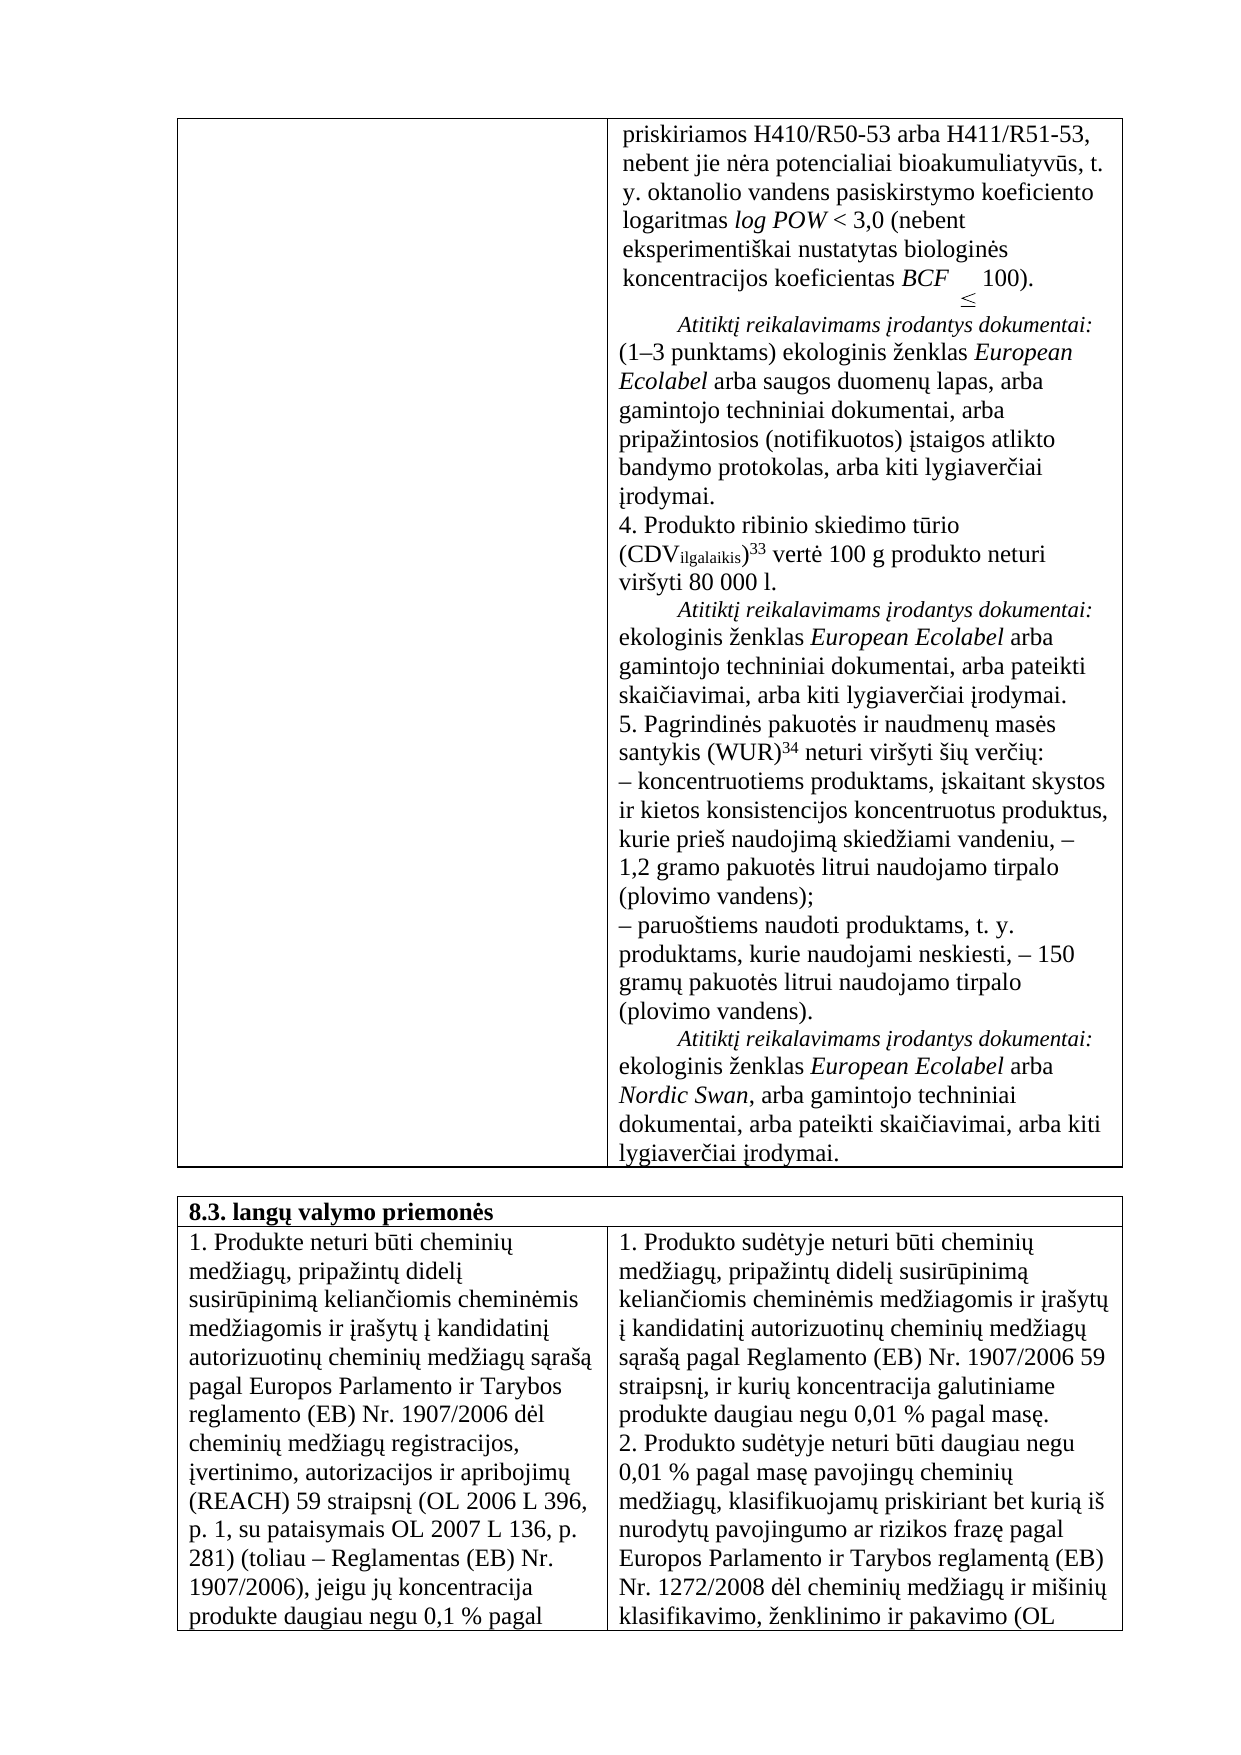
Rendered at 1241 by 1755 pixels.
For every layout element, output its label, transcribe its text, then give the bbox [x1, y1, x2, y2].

table_cell 1. Produkte neturi būti cheminių medžiagų, pripažintų didelį susirūpinimą keliančiomis cheminėmis medžiagomis ir įrašytų į kandidatinį autorizuotinų cheminių medžiagų sąrašą pagal Europos Parlamento ir Tarybos reglamento (EB) Nr. 1907/2006 dėl cheminių medžiagų registracijos, įvertinimo, autorizacijos ir apribojimų (REACH) 59 straipsnį (OL 2006 L 396, p. 1, su pataisymais OL 2007 L 136, p. 281) (toliau – Reglamentas (EB) Nr. 1907/2006), jeigu jų koncentracija produkte daugiau negu 0,1 % pagal [178, 1227, 607, 1629]
table_header 8.3. langų valymo priemonės [178, 1197, 1122, 1226]
table_cell 1. Produkto sudėtyje neturi būti cheminių medžiagų, pripažintų didelį susirūpinimą keliančiomis cheminėmis medžiagomis ir įrašytų į kandidatinį autorizuotinų cheminių medžiagų sąrašą pagal Reglamento (EB) Nr. 1907/2006 59 straipsnį, ir kurių koncentracija galutiniame produkte daugiau negu 0,01 % pagal masę. 2. Produkto sudėtyje neturi būti daugiau negu 0,01 % pagal masę pavojingų cheminių medžiagų, klasifikuojamų priskiriant bet kurią iš nurodytų pavojingumo ar rizikos frazę pagal Europos Parlamento ir Tarybos reglamentą (EB) Nr. 1272/2008 dėl cheminių medžiagų ir mišinių klasifikavimo, ženklinimo ir pakavimo (OL 2008 L 353, p1) (toliau – Reglamentas (EB) Nr. 1272/2008) arba Pavojingų cheminių medžiagų ir preparatų klasifikavimo ir ženklinimo tvarką, patvirtintą aplinkos ministro ir sveikatos apsaugos ministro 2000 m. gruodžio 19 d. įsakymu Nr. 532/742 „Dėl Pavojingų cheminių medžiagų ir preparatų klasifikavimo ir ženklinimo tvarkos“ (Žin., 2001, Nr. 16-509; 2002, Nr. 81-3501) (toliau – Pavojingų cheminių medžiagų ir preparatų klasifikavimo ir ženklinimo tvarka): kontaktuodama su vandeniu ar rūgštimis išskiria toksiškas ar labai toksiškas dujas (EUH 029, EUH031, EUH032 ar R29, R31, R32), toksiškos ar labai toksiškos (H300, H301, H304, H310, H311, H330, H331 ar R28, R25, R65, R27, R24, R23, R26), kenkia organams (H370 ar R39/23, R39/24, R39/25, R39/26, R39/27, R39/28), galinčios pakenkti organams (H371 ar R68/20, R68/21, R68/22), veikiant ilgą laiką pakenkia kai kuriems organams (H372, H373 ar R48/25, R48/24, R48/23, R48/20, R48/21, R48/22), galinčios sukelti alerginę odos reakciją (H317 ar R43),* įkvėpus gali sukelti alerginę reakciją, astmos simptomus arba apsunkinti kvėpavimą (H334 ar R42),* *netaikoma fermentams sukeliančios paveldimus genetinius defektus (H340, H341 ar R46, R68), kancerogeninės (H350, H350i, H351 ar R45, R49, R40), toksiškos reprodukcijai (H360D, H360F, H360FD, H360Fd, H360Df, H361f, H361d, H361fd, H362 ar R60, R61, R60-61, R60-63, R61-62, R62, R63, R62-63, R64), toksiška patekus į akis (EUH070 ar R39-41), pavojingos vandens aplinkai* (H400**, H410, H411, H412 ar R50**, R50-53, R51-53, R52-53), *netaikoma kvapiosioms medžiagoms. **netaikoma paviršinio aktyvumo medžiagoms, kai koncentracija produkte < 25%. Procentinė dalis turi būti padalinta iš M faktoriaus, nustatyto pagal Reglamentą (EB) Nr. 1272/2008 gali sukelti ilgalaikį kenksmingą poveikį vandens organizmams (H413 ar R53), pavojinga ozono sluoksniui (EUH059 ar R59). 3. Produkto sudėtyje neturi būti daugiau kaip 0,01 % pagal masę šių cheminių medžiagų: – fosforo (P) (100 g produkto fosforo kiekis neturi viršyti 1 g); – biocidų, naudojamų ne kaip konservantai. Produkte gali būti biocidų tik tuo atveju, jeigu jie naudojami produktui konservuoti ir jeigu pagal Pavojingų cheminių medžiagų ir preparatų klasifikavimo ir ženklinimo tvarką arba pagal Reglamentą (EB) Nr. 1272/2008 jiems priskiriamos H410/R50-53 arba H411/R51-53, nebent jie nėra potencialiai bioakumuliatyvūs, t. y. oktanolio vandens pasiskirstymo koeficiento logaritmas log POW < 3,0 (nebent eksperimentiškai nustatytas biologinės koncentracijos koeficientas BCF <= 100). Atitiktį reikalavimams įrodantys dokumentai: (1–3 punktams) ekologinis ženklas European Ecolabel arba saugos duomenų lapas, arba gamintojo techniniai dokumentai, arba pripažintosios (notifikuotos) įstaigos atlikto bandymo protokolas, arba kiti lygiaverčiai įrodymai. 4. Produkto ribinio skiedimo tūrio (CDVilgalaikis)33 vertė 100 g produkto neturi viršyti 80 000 l. Atitiktį reikalavimams įrodantys dokumentai: ekologinis ženklas European Ecolabel arba gamintojo techniniai dokumentai, arba pateikti skaičiavimai, arba kiti lygiaverčiai įrodymai. 5. Pagrindinės pakuotės ir naudmenų masės santykis (WUR)34 neturi viršyti šių verčių: – koncentruotiems produktams, įskaitant skystos ir kietos konsistencijos koncentruotus produktus, kurie prieš naudojimą skiedžiami vandeniu, – 1,2 gramo pakuotės litrui naudojamo tirpalo (plovimo vandens); – paruoštiems naudoti produktams, t. y. produktams, kurie naudojami neskiesti, – 150 gramų pakuotės litrui naudojamo tirpalo (plovimo vandens). Atitiktį reikalavimams įrodantys dokumentai: ekologinis ženklas European Ecolabel arba Nordic Swan, arba gamintojo techniniai dokumentai, arba pateikti skaičiavimai, arba kiti lygiaverčiai įrodymai. [608, 119, 1122, 1166]
table_cell [178, 119, 607, 1166]
table_cell 1. Produkto sudėtyje neturi būti cheminių medžiagų, pripažintų didelį susirūpinimą keliančiomis cheminėmis medžiagomis ir įrašytų į kandidatinį autorizuotinų cheminių medžiagų sąrašą pagal Reglamento (EB) Nr. 1907/2006 59 straipsnį, ir kurių koncentracija galutiniame produkte daugiau negu 0,01 % pagal masę. 2. Produkto sudėtyje neturi būti daugiau negu 0,01 % pagal masę pavojingų cheminių medžiagų, klasifikuojamų priskiriant bet kurią iš nurodytų pavojingumo ar rizikos frazę pagal Europos Parlamento ir Tarybos reglamentą (EB) Nr. 1272/2008 dėl cheminių medžiagų ir mišinių klasifikavimo, ženklinimo ir pakavimo (OL 2008 L 353, p1) (toliau – Reglamentas (EB) Nr. 1272/2008) arba Pavojingų cheminių medžiagų ir preparatų klasifikavimo ir ženklinimo tvarką, patvirtintą aplinkos ministro ir sveikatos apsaugos ministro 2000 m. gruodžio 19 d. įsakymu Nr. 532/742 „Dėl Pavojingų cheminių medžiagų ir preparatų klasifikavimo ir ženklinimo tvarkos“ (Žin., 2001, Nr. 16-509; 2002, Nr. 81-3501) (toliau – Pavojingų cheminių medžiagų ir preparatų klasifikavimo ir ženklinimo tvarka): kontaktuodama su vandeniu ar rūgštimis išskiria toksiškas ar labai toksiškas dujas (EUH 029, EUH031, EUH032 ar R29, R31, R32), toksiškos ar labai toksiškos (H300, H301, H304, H310, H311, H330, H331 ar R28, R25, R65, R27, R24, R23, R26), kenkia organams (H370 ar R39/23, R39/24, R39/25, R39/26, R39/27, R39/28), galinčios pakenkti organams (H371 ar R68/20, R68/21, R68/22), veikiant ilgą laiką pakenkia kai kuriems organams (H372, H373 ar R48/25, R48/24, R48/23, R48/20, R48/21, R48/22), galinčios sukelti alerginę odos reakciją (H317 ar R43)*, įkvėpus gali sukelti alerginę reakciją, astmos simptomus arba apsunkinti kvėpavimą (H334 ar R42),* *netaikoma fermentams sukeliančios paveldimus genetinius defektus (H340, H341 ar R46, R68), kancerogeninės (H350, H350i, H351 ar R45, R49, R40), toksiškos reprodukcijai (H360D, H360F, H360FD, H360Fd, H360Df, H361f, H361d, H361fd, H362 ar R60, R61, R60-61, R60-63, R61-62, R62, R63, R62-63, R64), toksiška patekus į akis (EUH070 ar R39-41), pavojingos vandens aplinkai* (H400**, H410, H411, H412 ar R50**, R50-53, R51-53, R52-53), *netaikoma kvapiosioms medžiagoms. **netaikoma paviršinio aktyvumo medžiagoms, kai koncentracija produkte < 25%. Procentinė dalis turi būti padalinta iš M faktoriaus, nustatyto pagal Reglamentą (EB) Nr. 1272/2008 gali sukelti ilgalaikį kenksmingą poveikį vandens organizmams (H413 ar R53), pavojinga ozono sluoksniui (EUH059 ar R59). 3. Produkto sudėtyje neturi būti daugiau kaip 0,01 % pagal masę šių cheminių medžiagų: – fosforo (P); – biocidų, naudojamų ne kaip konservantai. Produkte gali būti biocidų tik tuo atveju, jeigu jie naudojami produktui konservuoti ir jeigu pagal Pavojingų cheminių medžiagų ir preparatų klasifikavimo ir ženklinimo tvarką arba pagal Reglamentą (EB) Nr. 1272/2008 jiems priskiriamos H410/R50-53 arba H411/R51-53, nebent jie nėra potencialiai bioakumuliatyvūs, t. y. oktanolio vandens pasiskirstymo koeficiento logaritmas log POW < 3,0 (nebent eksperimentiškai nustatytas biologinės koncentracijos koeficientas BCF <= 100). Atitiktį reikalavimams įrodantys dokumentai: (1–3 punktams) ekologinis ženklas European Ecolabel arba saugos duomenų lapas, arba gamintojo techniniai dokumentai, arba pripažintosios (notifikuotos) įstaigos atlikto bandymo protokolas, arba kiti lygiaverčiai įrodymai. 4. Produkto ribinio skiedimo tūrio (CDVilgalaikis)33 vertė 100 g produkto neturi viršyti 4 800 l. Atitiktį reikalavimams įrodantys dokumentai: ekologinis ženklas European Ecolabel arba gamintojo techniniai dokumentai, arba pateikti skaičiavimai, arba kiti lygiaverčiai įrodymai. 5. Pagrindinės pakuotės ir naudmenų masės santykis (WUR)34 neturi viršyti šių verčių: – koncentruotiems produktams, įskaitant skystos ir kietos konsistencijos koncentruotus produktus, kurie prieš naudojimą skiedžiami vandeniu, – 1,2 gramo pakuotės litrui naudojamo tirpalo (plovimo vandens); – paruoštiems naudoti produktams, t. y. produktams, kurie naudojami neskiesti, – 150 gramų pakuotės litrui naudojamo tirpalo (plovimo vandens). Atitiktį reikalavimams įrodantys dokumentai: ekologinis ženklas European Ecolabel arba Nordic Swan, arba gamintojo techniniai dokumentai, arba pateikti skaičiavimai, arba kiti lygiaverčiai įrodymai. [608, 1227, 1122, 1629]
